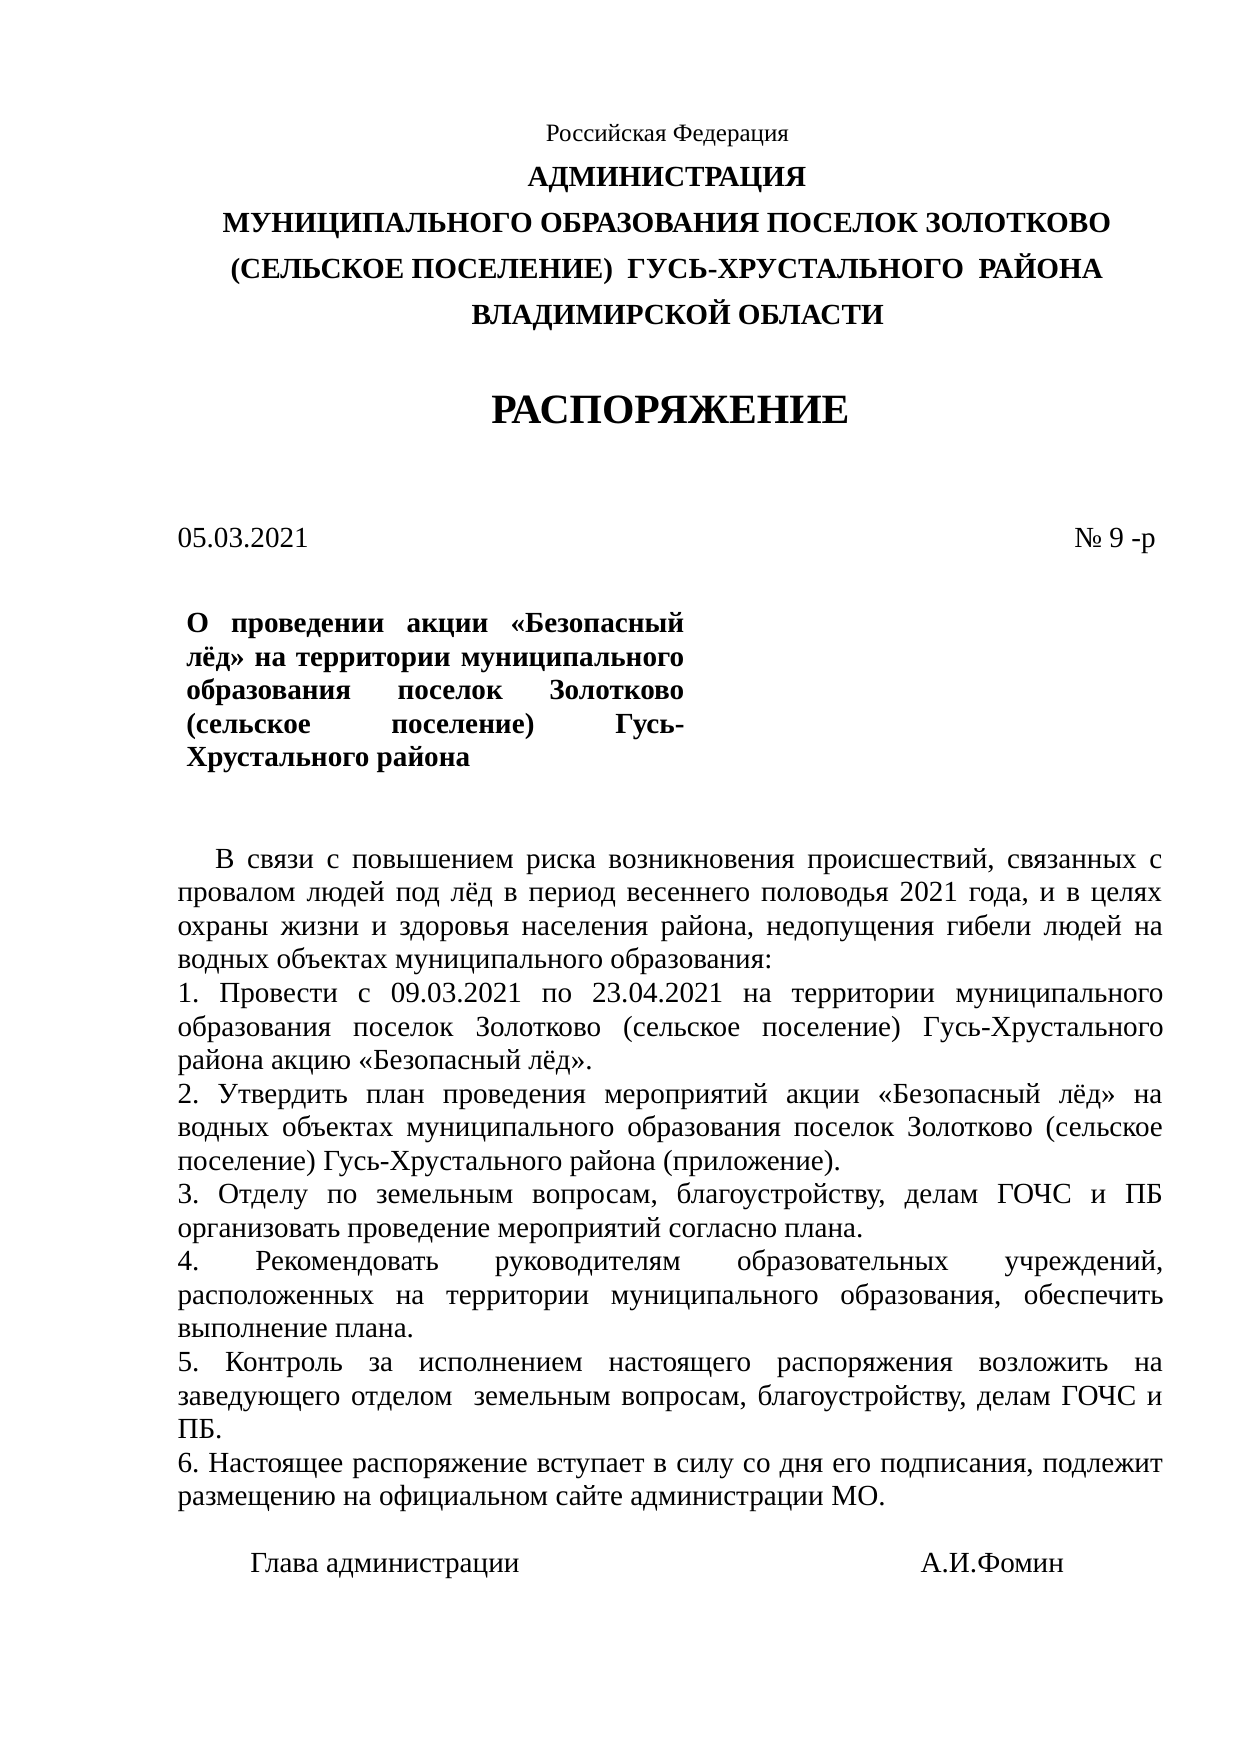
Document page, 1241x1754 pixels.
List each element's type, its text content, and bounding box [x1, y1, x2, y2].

text АДМИНИСТРАЦИЯ [177, 159, 1163, 193]
text 6. Настоящее распоряжение вступает в силу со дня его подписания, подлежит размещению на официальном сайте администрации МО. [177, 1445, 1163, 1512]
text В связи с повышением риска возникновения происшествий, связанных с провалом людей под лёд в период весеннего половодья 2021 года, и в целях охраны жизни и здоровья населения района, недопущения гибели людей на водных объектах муниципального образования: [177, 841, 1163, 975]
text О проведении акции «Безопасный лёд» на территории муниципального образования поселок Золотково (сельское поселение) Гусь-Хрустального района [186, 605, 684, 773]
text Российская Федерация [177, 118, 1163, 147]
text 05.03.2021 № 9 -р [177, 520, 1163, 553]
text 5. Контроль за исполнением настоящего распоряжения возложить на заведующего отделом земельным вопросам, благоустройству, делам ГОЧС и ПБ. [177, 1344, 1163, 1445]
text ВЛАДИМИРСКОЙ ОБЛАСТИ [177, 297, 1163, 331]
text РАСПОРЯЖЕНИЕ [177, 385, 1163, 433]
text 3. Отделу по земельным вопросам, благоустройству, делам ГОЧС и ПБ организовать проведение мероприятий согласно плана. [177, 1176, 1163, 1243]
text МУНИЦИПАЛЬНОГО ОБРАЗОВАНИЯ ПОСЕЛОК ЗОЛОТКОВО [177, 205, 1163, 239]
text 2. Утвердить план проведения мероприятий акции «Безопасный лёд» на водных объектах муниципального образования поселок Золотково (сельское поселение) Гусь-Хрустального района (приложение). [177, 1076, 1163, 1176]
text 4. Рекомендовать руководителям образовательных учреждений, расположенных на территории муниципального образования, обеспечить выполнение плана. [177, 1243, 1163, 1344]
text Глава администрации А.И.Фомин [177, 1545, 1163, 1579]
text (СЕЛЬСКОЕ ПОСЕЛЕНИЕ) ГУСЬ-ХРУСТАЛЬНОГО РАЙОНА [177, 251, 1163, 285]
text 1. Провести с 09.03.2021 по 23.04.2021 на территории муниципального образования поселок Золотково (сельское поселение) Гусь-Хрустального района акцию «Безопасный лёд». [177, 975, 1163, 1076]
